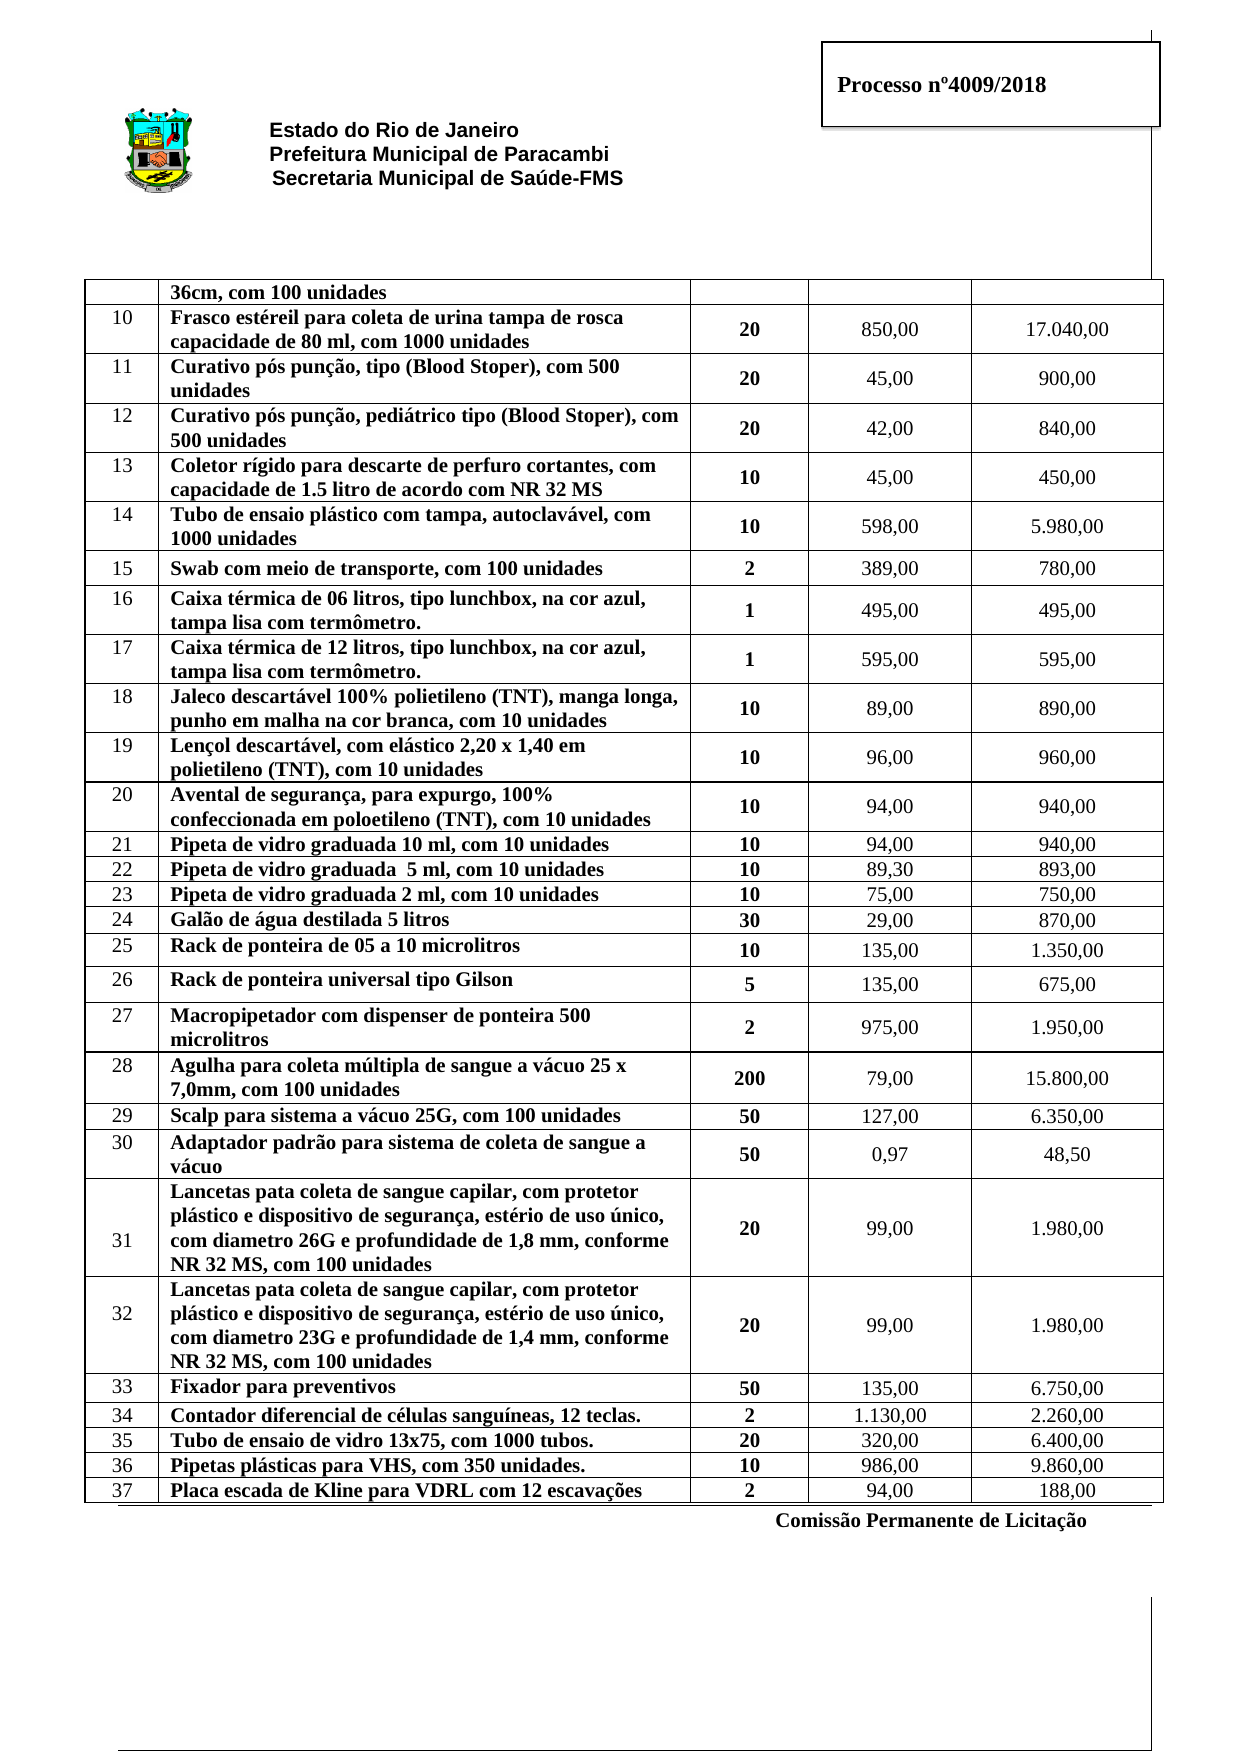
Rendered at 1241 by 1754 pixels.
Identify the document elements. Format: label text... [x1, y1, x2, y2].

table_cell Caixa térmica de 12 litros, tipo lunchbox, na cor azul, tampa lisa com termômetro. [159, 635, 690, 683]
table_cell 2.260,00 [972, 1403, 1163, 1427]
table_cell 21 [86, 832, 158, 856]
table_cell 9.860,00 [972, 1453, 1163, 1477]
table_cell 48,50 [972, 1130, 1163, 1178]
table_cell 6.750,00 [972, 1374, 1163, 1402]
table_cell 2 [691, 1403, 808, 1427]
table_cell 188,00 [972, 1478, 1163, 1502]
table_cell 22 [86, 857, 158, 881]
table_cell Curativo pós punção, pediátrico tipo (Blood Stoper), com 500 unidades [159, 404, 690, 452]
table_cell 10 [691, 684, 808, 732]
table_cell 75,00 [809, 882, 971, 906]
table_cell 200 [691, 1053, 808, 1102]
table_cell 31 [86, 1179, 158, 1276]
table_cell 89,30 [809, 857, 971, 881]
table_cell [86, 280, 158, 304]
table_cell 893,00 [972, 857, 1163, 881]
table_cell 35 [86, 1428, 158, 1452]
table_cell 50 [691, 1130, 808, 1178]
table_cell 15.800,00 [972, 1053, 1163, 1102]
table_cell 10 [691, 453, 808, 501]
table_cell 595,00 [809, 635, 971, 683]
table_cell Tubo de ensaio de vidro 13x75, com 1000 tubos. [159, 1428, 690, 1452]
table_cell 598,00 [809, 502, 971, 550]
table_cell Contador diferencial de células sanguíneas, 12 teclas. [159, 1403, 690, 1427]
table_cell 20 [691, 1277, 808, 1373]
table_cell Rack de ponteira de 05 a 10 microlitros [159, 934, 690, 966]
table_cell 1.350,00 [972, 934, 1163, 966]
table_cell 17 [86, 635, 158, 683]
table_cell 10 [691, 882, 808, 906]
table_cell 94,00 [809, 832, 971, 856]
table_cell Galão de água destilada 5 litros [159, 907, 690, 932]
table_cell 30 [691, 907, 808, 932]
table_cell Coletor rígido para descarte de perfuro cortantes, com capacidade de 1.5 litro de acordo com NR 32 MS [159, 453, 690, 501]
table_cell 6.400,00 [972, 1428, 1163, 1452]
table_cell 29,00 [809, 907, 971, 932]
table_cell Frasco estéreil para coleta de urina tampa de rosca capacidade de 80 ml, com 1000 unidades [159, 305, 690, 353]
table_cell 17.040,00 [972, 305, 1163, 353]
table_cell 127,00 [809, 1104, 971, 1129]
table_cell 870,00 [972, 907, 1163, 932]
table_cell 495,00 [809, 586, 971, 634]
table_cell 450,00 [972, 453, 1163, 501]
table_cell [972, 280, 1163, 304]
table_cell 30 [86, 1130, 158, 1178]
table_cell Fixador para preventivos [159, 1374, 690, 1402]
table_cell 19 [86, 733, 158, 781]
table_cell 99,00 [809, 1179, 971, 1276]
table_cell 890,00 [972, 684, 1163, 732]
table_cell 18 [86, 684, 158, 732]
table_cell 20 [691, 404, 808, 452]
table_cell 10 [691, 783, 808, 831]
table_cell 675,00 [972, 967, 1163, 1002]
table_cell 1.950,00 [972, 1003, 1163, 1051]
table_cell 595,00 [972, 635, 1163, 683]
table_cell Lençol descartável, com elástico 2,20 x 1,40 em polietileno (TNT), com 10 unidades [159, 733, 690, 781]
table_cell 12 [86, 404, 158, 452]
table_cell Jaleco descartável 100% polietileno (TNT), manga longa, punho em malha na cor branca, com 10 unidades [159, 684, 690, 732]
table_cell 986,00 [809, 1453, 971, 1477]
table_cell 45,00 [809, 354, 971, 402]
table_cell 0,97 [809, 1130, 971, 1178]
table_cell 26 [86, 967, 158, 1002]
table_cell 10 [691, 502, 808, 550]
table_cell 96,00 [809, 733, 971, 781]
table_cell 32 [86, 1277, 158, 1373]
table_cell 780,00 [972, 551, 1163, 585]
table_cell 5.980,00 [972, 502, 1163, 550]
table_cell 20 [691, 354, 808, 402]
table_cell 99,00 [809, 1277, 971, 1373]
table_cell 1.130,00 [809, 1403, 971, 1427]
table_cell 15 [86, 551, 158, 585]
table_cell 13 [86, 453, 158, 501]
table_cell 495,00 [972, 586, 1163, 634]
table_cell 10 [691, 832, 808, 856]
table_cell 20 [691, 1428, 808, 1452]
table_cell Agulha para coleta múltipla de sangue a vácuo 25 x 7,0mm, com 100 unidades [159, 1053, 690, 1102]
table_cell 10 [691, 934, 808, 966]
table_cell 89,00 [809, 684, 971, 732]
table_cell 750,00 [972, 882, 1163, 906]
table_cell Caixa térmica de 06 litros, tipo lunchbox, na cor azul, tampa lisa com termômetro. [159, 586, 690, 634]
table_cell 2 [691, 1003, 808, 1051]
table_cell 50 [691, 1104, 808, 1129]
table_cell Pipeta de vidro graduada 5 ml, com 10 unidades [159, 857, 690, 881]
table_cell 42,00 [809, 404, 971, 452]
table_cell Scalp para sistema a vácuo 25G, com 100 unidades [159, 1104, 690, 1129]
table_cell 320,00 [809, 1428, 971, 1452]
table_cell 16 [86, 586, 158, 634]
table_cell 5 [691, 967, 808, 1002]
table_cell 1 [691, 586, 808, 634]
table_cell 25 [86, 934, 158, 966]
table_cell Tubo de ensaio plástico com tampa, autoclavável, com 1000 unidades [159, 502, 690, 550]
table_cell 20 [691, 1179, 808, 1276]
table_cell 10 [691, 857, 808, 881]
table_cell 135,00 [809, 967, 971, 1002]
table_cell Pipeta de vidro graduada 2 ml, com 10 unidades [159, 882, 690, 906]
table_cell 10 [691, 1453, 808, 1477]
table_cell 135,00 [809, 1374, 971, 1402]
table_cell 1.980,00 [972, 1277, 1163, 1373]
table_cell 975,00 [809, 1003, 971, 1051]
table_cell 940,00 [972, 832, 1163, 856]
table_cell 6.350,00 [972, 1104, 1163, 1129]
table_cell 27 [86, 1003, 158, 1051]
table_cell 36 [86, 1453, 158, 1477]
table_cell 840,00 [972, 404, 1163, 452]
table_cell 23 [86, 882, 158, 906]
table_cell [809, 280, 971, 304]
table_cell Adaptador padrão para sistema de coleta de sangue a vácuo [159, 1130, 690, 1178]
table_cell 2 [691, 551, 808, 585]
table_cell 850,00 [809, 305, 971, 353]
table_cell 940,00 [972, 783, 1163, 831]
table_cell Pipetas plásticas para VHS, com 350 unidades. [159, 1453, 690, 1477]
table_cell Avental de segurança, para expurgo, 100% confeccionada em poloetileno (TNT), com 10 unidades [159, 783, 690, 831]
table_cell 34 [86, 1403, 158, 1427]
table_cell 900,00 [972, 354, 1163, 402]
table_cell Macropipetador com dispenser de ponteira 500 microlitros [159, 1003, 690, 1051]
table_cell 2 [691, 1478, 808, 1502]
table_cell Lancetas pata coleta de sangue capilar, com protetor plástico e dispositivo de segurança, estério de uso único, com diametro 23G e profundidade de 1,4 mm, conforme NR 32 MS, com 100 unidades [159, 1277, 690, 1373]
table_cell Rack de ponteira universal tipo Gilson [159, 967, 690, 1002]
table_cell 37 [86, 1478, 158, 1502]
table_cell 10 [86, 305, 158, 353]
table_cell 960,00 [972, 733, 1163, 781]
table_cell 24 [86, 907, 158, 932]
table_cell 50 [691, 1374, 808, 1402]
table_cell 389,00 [809, 551, 971, 585]
table_cell 79,00 [809, 1053, 971, 1102]
table_cell 1 [691, 635, 808, 683]
table_cell [691, 280, 808, 304]
table_cell 29 [86, 1104, 158, 1129]
table_cell 33 [86, 1374, 158, 1402]
table_cell Placa escada de Kline para VDRL com 12 escavações [159, 1478, 690, 1502]
table_cell 14 [86, 502, 158, 550]
table_cell 94,00 [809, 1478, 971, 1502]
table_cell 20 [86, 783, 158, 831]
table_cell 135,00 [809, 934, 971, 966]
table_cell Swab com meio de transporte, com 100 unidades [159, 551, 690, 585]
table_cell 11 [86, 354, 158, 402]
table_cell 1.980,00 [972, 1179, 1163, 1276]
table_cell 20 [691, 305, 808, 353]
table_cell 94,00 [809, 783, 971, 831]
table_cell 28 [86, 1053, 158, 1102]
table_cell Curativo pós punção, tipo (Blood Stoper), com 500 unidades [159, 354, 690, 402]
table_cell 36cm, com 100 unidades [159, 280, 690, 304]
table_cell 45,00 [809, 453, 971, 501]
table_cell 10 [691, 733, 808, 781]
table_cell Pipeta de vidro graduada 10 ml, com 10 unidades [159, 832, 690, 856]
table_cell Lancetas pata coleta de sangue capilar, com protetor plástico e dispositivo de segurança, estério de uso único, com diametro 26G e profundidade de 1,8 mm, conforme NR 32 MS, com 100 unidades [159, 1179, 690, 1276]
